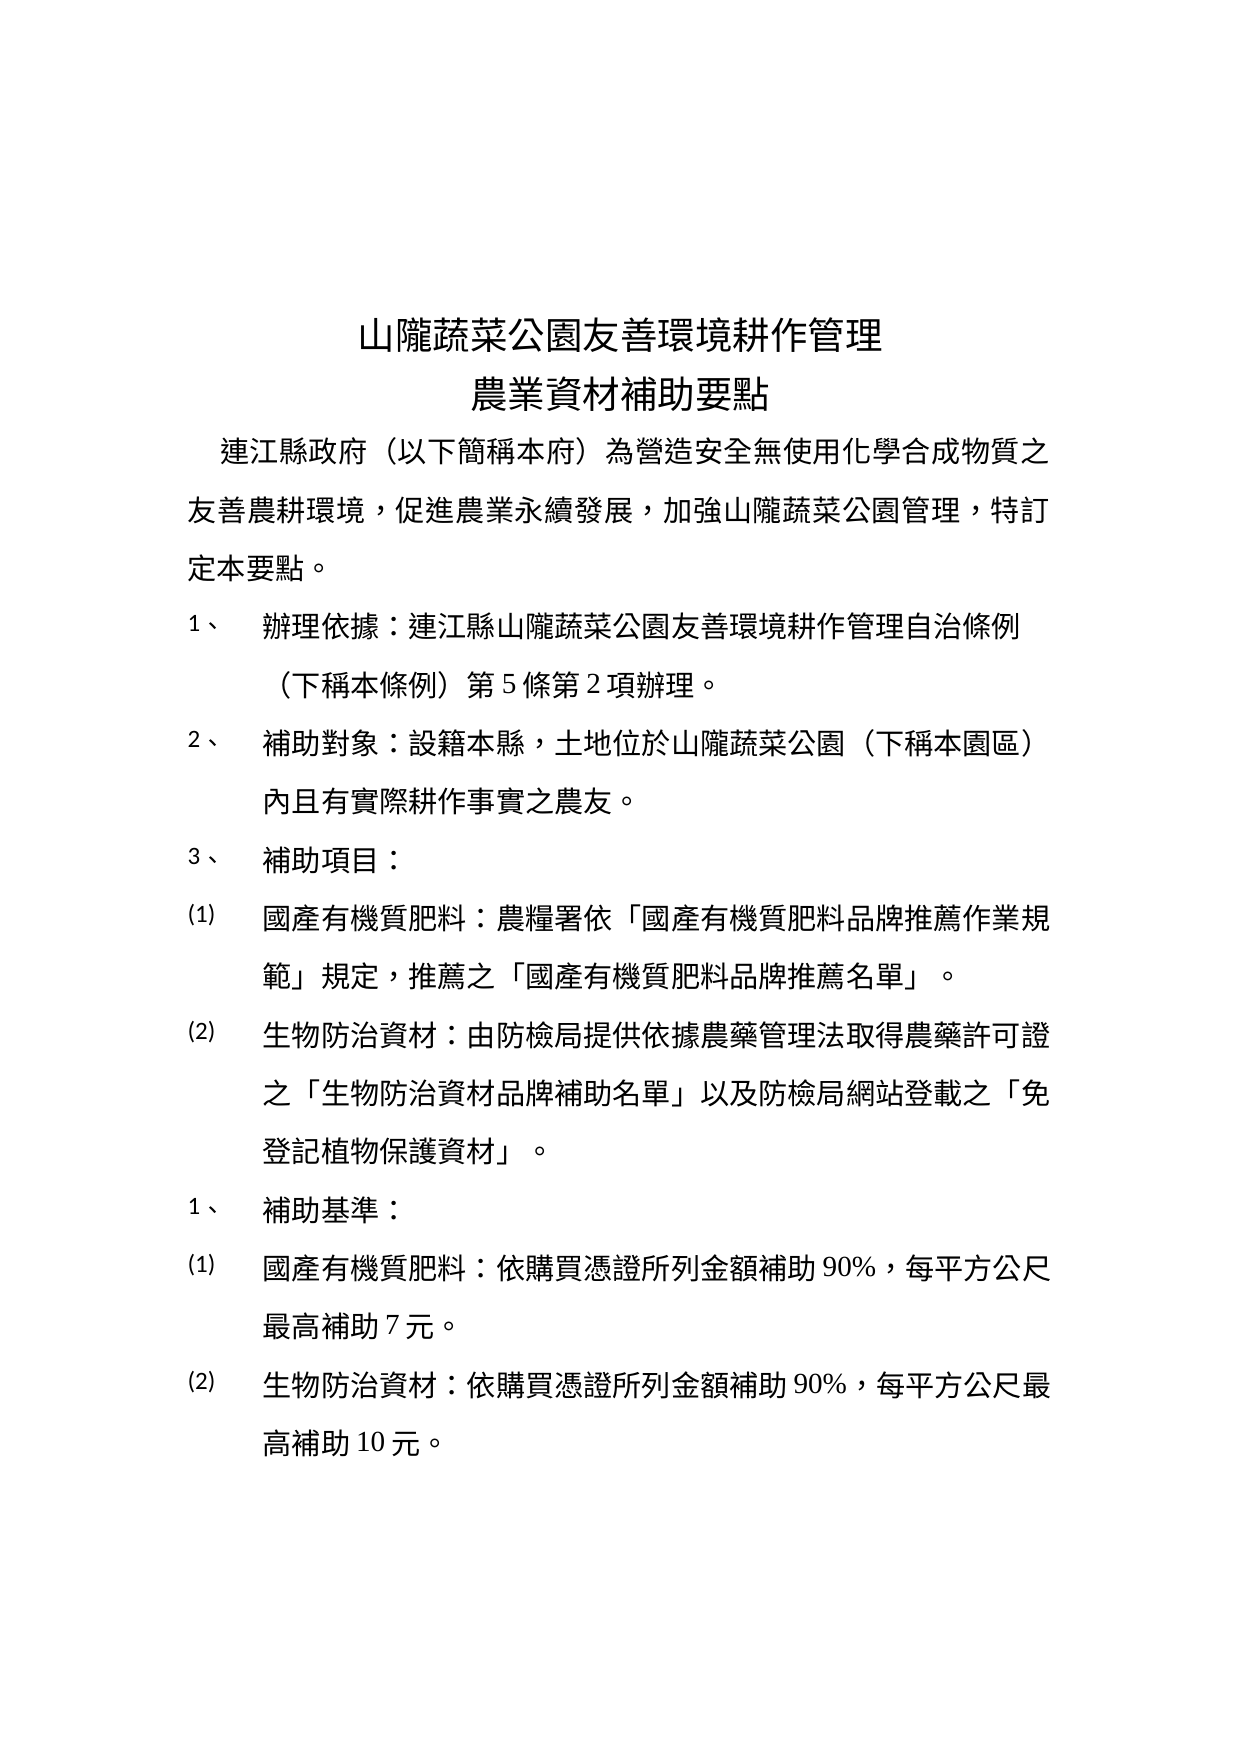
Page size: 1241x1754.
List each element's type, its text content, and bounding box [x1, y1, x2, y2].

text 農業資材補助要點 [187, 352, 1053, 410]
text 山隴蔬菜公園友善環境耕作管理 [187, 294, 1053, 352]
list 辦理依據：連江縣山隴蔬菜公園友善環境耕作管理自治條例（下稱本條例）第5條第2項辦理。 [187, 585, 1053, 702]
list 補助項目： [187, 819, 1053, 877]
list 生物防治資材：依購買憑證所列金額補助90%，每平方公尺最高補助10元。 [187, 1344, 1053, 1460]
list 補助對象：設籍本縣，土地位於山隴蔬菜公園（下稱本園區）內且有實際耕作事實之農友。 [187, 702, 1053, 819]
text 連江縣政府（以下簡稱本府）為營造安全無使用化學合成物質之友善農耕環境，促進農業永續發展，加強山隴蔬菜公園管理，特訂定本要點。 [187, 410, 1053, 585]
list 國產有機質肥料：依購買憑證所列金額補助90%，每平方公尺最高補助7元。 [187, 1227, 1053, 1344]
list 國產有機質肥料：農糧署依「國產有機質肥料品牌推薦作業規範」規定，推薦之「國產有機質肥料品牌推薦名單」。 [187, 877, 1053, 994]
list 生物防治資材：由防檢局提供依據農藥管理法取得農藥許可證之「生物防治資材品牌補助名單」以及防檢局網站登載之「免登記植物保護資材」。 [187, 994, 1053, 1169]
list 補助基準： [187, 1169, 1053, 1227]
